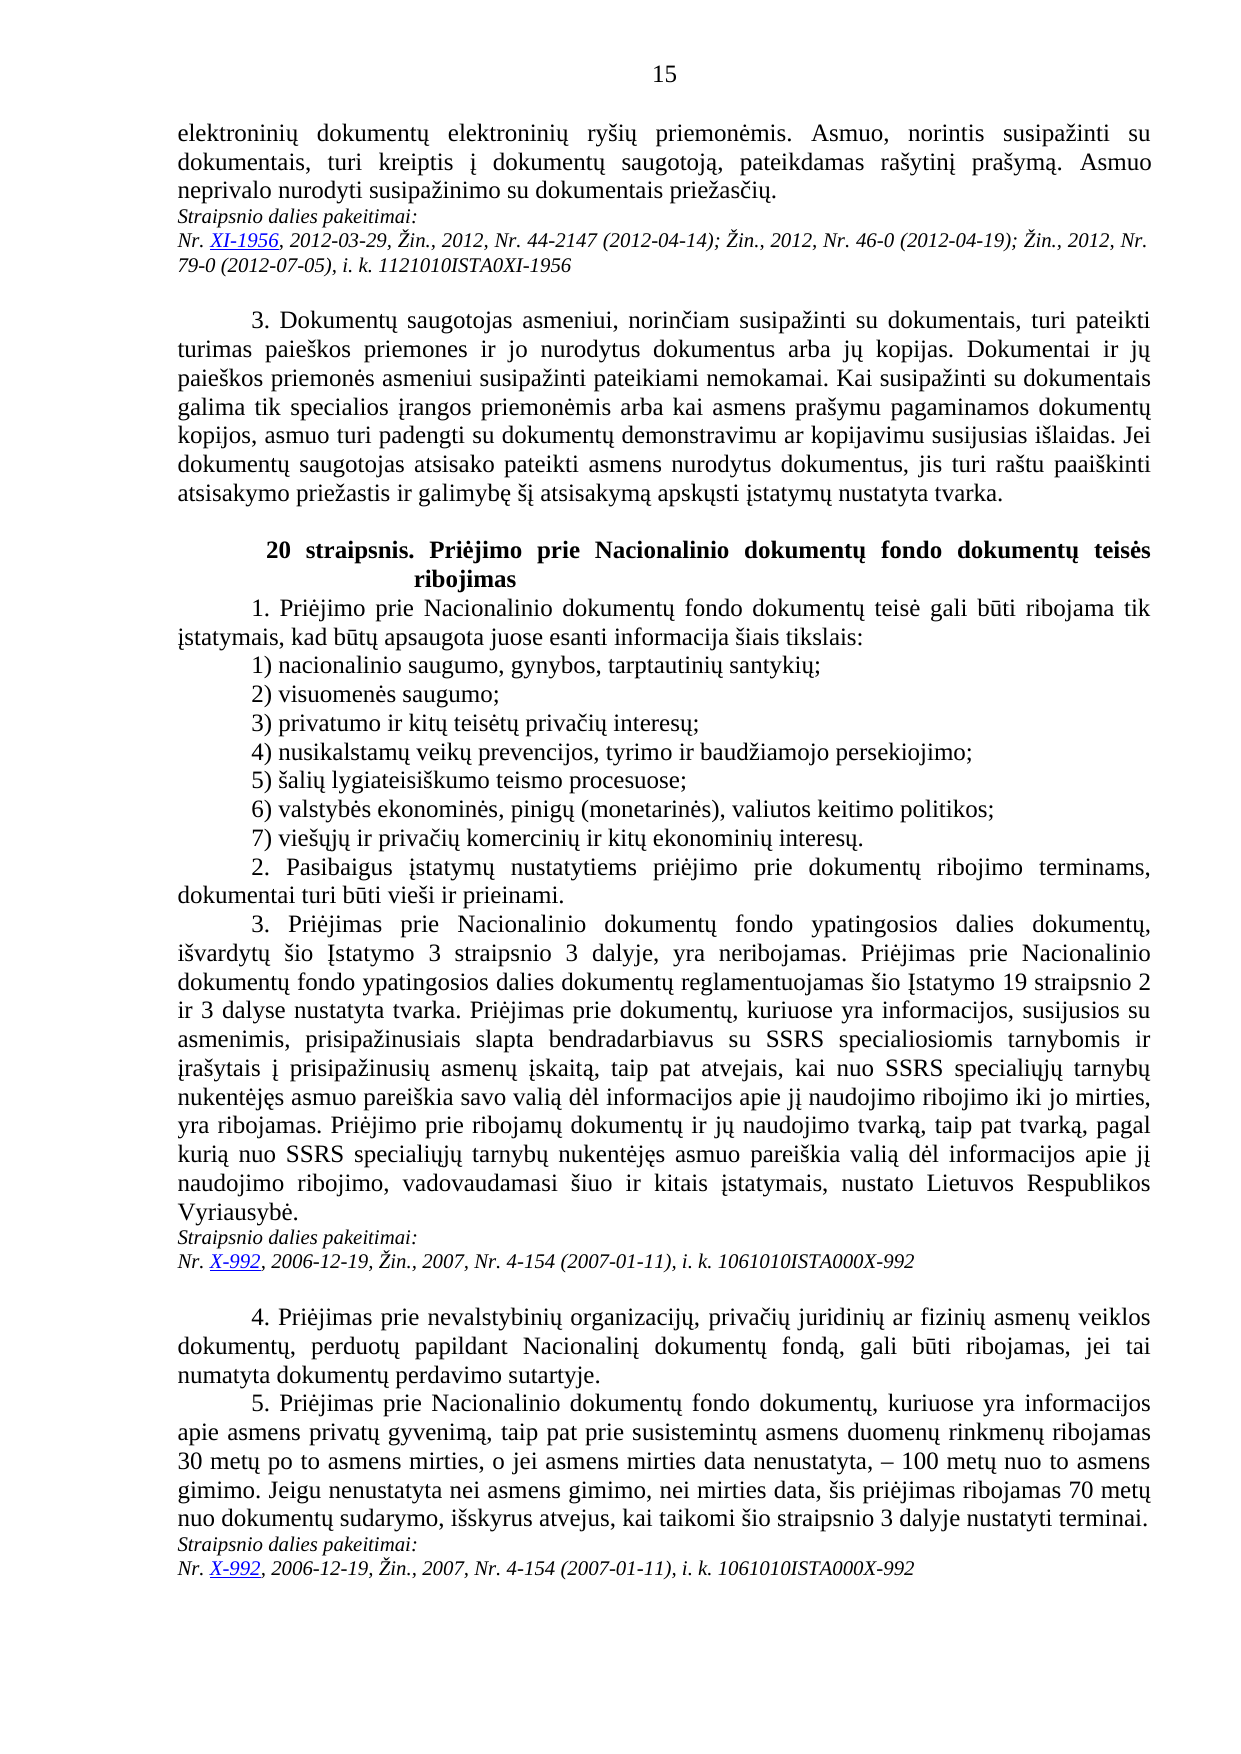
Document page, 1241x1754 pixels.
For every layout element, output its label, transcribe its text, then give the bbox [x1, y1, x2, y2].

text 5. Priėjimas prie Nacionalinio dokumentų fondo dokumentų, kuriuose yra informacijos apie asmens privatų gyvenimą, taip pat prie susistemintų asmens duomenų rinkmenų ribojamas 30 metų po to asmens mirties, o jei asmens mirties data nenustatyta, – 100 metų nuo to asmens gimimo. Jeigu nenustatyta nei asmens gimimo, nei mirties data, šis priėjimas ribojamas 70 metų nuo dokumentų sudarymo, išskyrus atvejus, kai taikomi šio straipsnio 3 dalyje nustatyti terminai. [177, 1388, 1152, 1532]
text 5) šalių lygiateisiškumo teismo procesuose; [177, 765, 1152, 794]
text 3. Dokumentų saugotojas asmeniui, norinčiam susipažinti su dokumentais, turi pateikti turimas paieškos priemones ir jo nurodytus dokumentus arba jų kopijas. Dokumentai ir jų paieškos priemonės asmeniui susipažinti pateikiami nemokamai. Kai susipažinti su dokumentais galima tik specialios įrangos priemonėmis arba kai asmens prašymu pagaminamos dokumentų kopijos, asmuo turi padengti su dokumentų demonstravimu ar kopijavimu susijusias išlaidas. Jei dokumentų saugotojas atsisako pateikti asmens nurodytus dokumentus, jis turi raštu paaiškinti atsisakymo priežastis ir galimybę šį atsisakymą apskųsti įstatymų nustatyta tvarka. [177, 305, 1152, 507]
text 3. Priėjimas prie Nacionalinio dokumentų fondo ypatingosios dalies dokumentų, išvardytų šio Įstatymo 3 straipsnio 3 dalyje, yra neribojamas. Priėjimas prie Nacionalinio dokumentų fondo ypatingosios dalies dokumentų reglamentuojamas šio Įstatymo 19 straipsnio 2 ir 3 dalyse nustatyta tvarka. Priėjimas prie dokumentų, kuriuose yra informacijos, susijusios su asmenimis, prisipažinusiais slapta bendradarbiavus su SSRS specialiosiomis tarnybomis ir įrašytais į prisipažinusių asmenų įskaitą, taip pat atvejais, kai nuo SSRS specialiųjų tarnybų nukentėjęs asmuo pareiškia savo valią dėl informacijos apie jį naudojimo ribojimo iki jo mirties, yra ribojamas. Priėjimo prie ribojamų dokumentų ir jų naudojimo tvarką, taip pat tvarką, pagal kurią nuo SSRS specialiųjų tarnybų nukentėjęs asmuo pareiškia valią dėl informacijos apie jį naudojimo ribojimo, vadovaudamasi šiuo ir kitais įstatymais, nustato Lietuvos Respublikos Vyriausybė. [177, 909, 1152, 1225]
text 4. Priėjimas prie nevalstybinių organizacijų, privačių juridinių ar fizinių asmenų veiklos dokumentų, perduotų papildant Nacionalinį dokumentų fondą, gali būti ribojamas, jei tai numatyta dokumentų perdavimo sutartyje. [177, 1302, 1152, 1388]
text Nr. X-992, 2006-12-19, Žin., 2007, Nr. 4-154 (2007-01-11), i. k. 1061010ISTA000X-992 [177, 1249, 1152, 1273]
text elektroninių dokumentų elektroninių ryšių priemonėmis. Asmuo, norintis susipažinti su dokumentais, turi kreiptis į dokumentų saugotoją, pateikdamas rašytinį prašymą. Asmuo neprivalo nurodyti susipažinimo su dokumentais priežasčių. [177, 118, 1152, 204]
text 1. Priėjimo prie Nacionalinio dokumentų fondo dokumentų teisė gali būti ribojama tik įstatymais, kad būtų apsaugota juose esanti informacija šiais tikslais: [177, 593, 1152, 650]
text 7) viešųjų ir privačių komercinių ir kitų ekonominių interesų. [177, 823, 1152, 852]
text 2. Pasibaigus įstatymų nustatytiems priėjimo prie dokumentų ribojimo terminams, dokumentai turi būti vieši ir prieinami. [177, 852, 1152, 909]
text 6) valstybės ekonominės, pinigų (monetarinės), valiutos keitimo politikos; [177, 794, 1152, 823]
text 20 straipsnis. Priėjimo prie Nacionalinio dokumentų fondo dokumentų teisės ribojimas [266, 535, 1152, 593]
text 2) visuomenės saugumo; [177, 679, 1152, 708]
text Nr. XI-1956, 2012-03-29, Žin., 2012, Nr. 44-2147 (2012-04-14); Žin., 2012, Nr. 46-0 (2012-04-19); Žin., 2012, Nr. 79-0 (2012-07-05), i. k. 1121010ISTA0XI-1956 [177, 228, 1152, 277]
text Nr. X-992, 2006-12-19, Žin., 2007, Nr. 4-154 (2007-01-11), i. k. 1061010ISTA000X-992 [177, 1556, 1152, 1580]
text Straipsnio dalies pakeitimai: [177, 1225, 1152, 1249]
text 1) nacionalinio saugumo, gynybos, tarptautinių santykių; [177, 650, 1152, 679]
text 3) privatumo ir kitų teisėtų privačių interesų; [177, 708, 1152, 737]
text Straipsnio dalies pakeitimai: [177, 1532, 1152, 1556]
text 4) nusikalstamų veikų prevencijos, tyrimo ir baudžiamojo persekiojimo; [177, 737, 1152, 765]
text Straipsnio dalies pakeitimai: [177, 204, 1152, 228]
